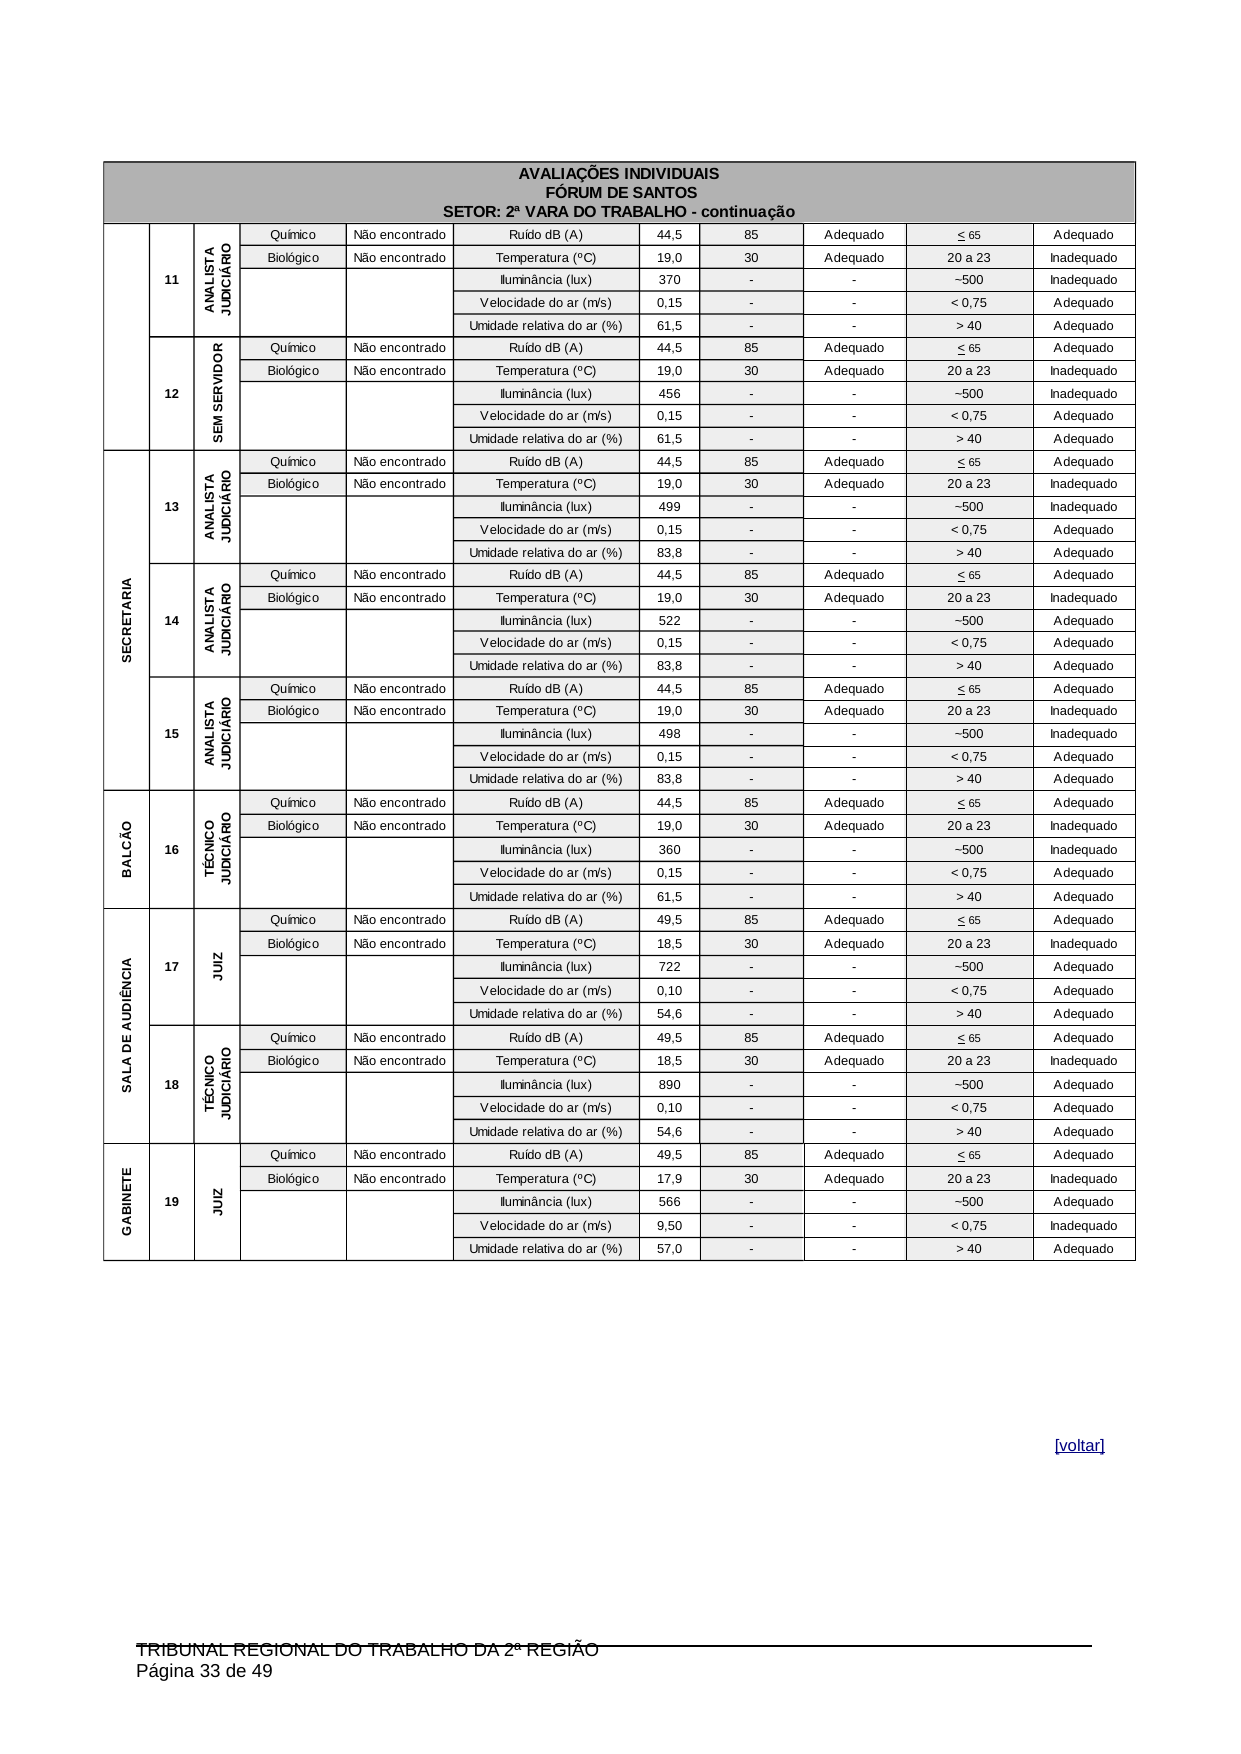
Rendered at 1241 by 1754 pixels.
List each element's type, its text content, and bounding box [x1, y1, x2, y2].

text [voltar] [136, 1435, 1104, 1454]
